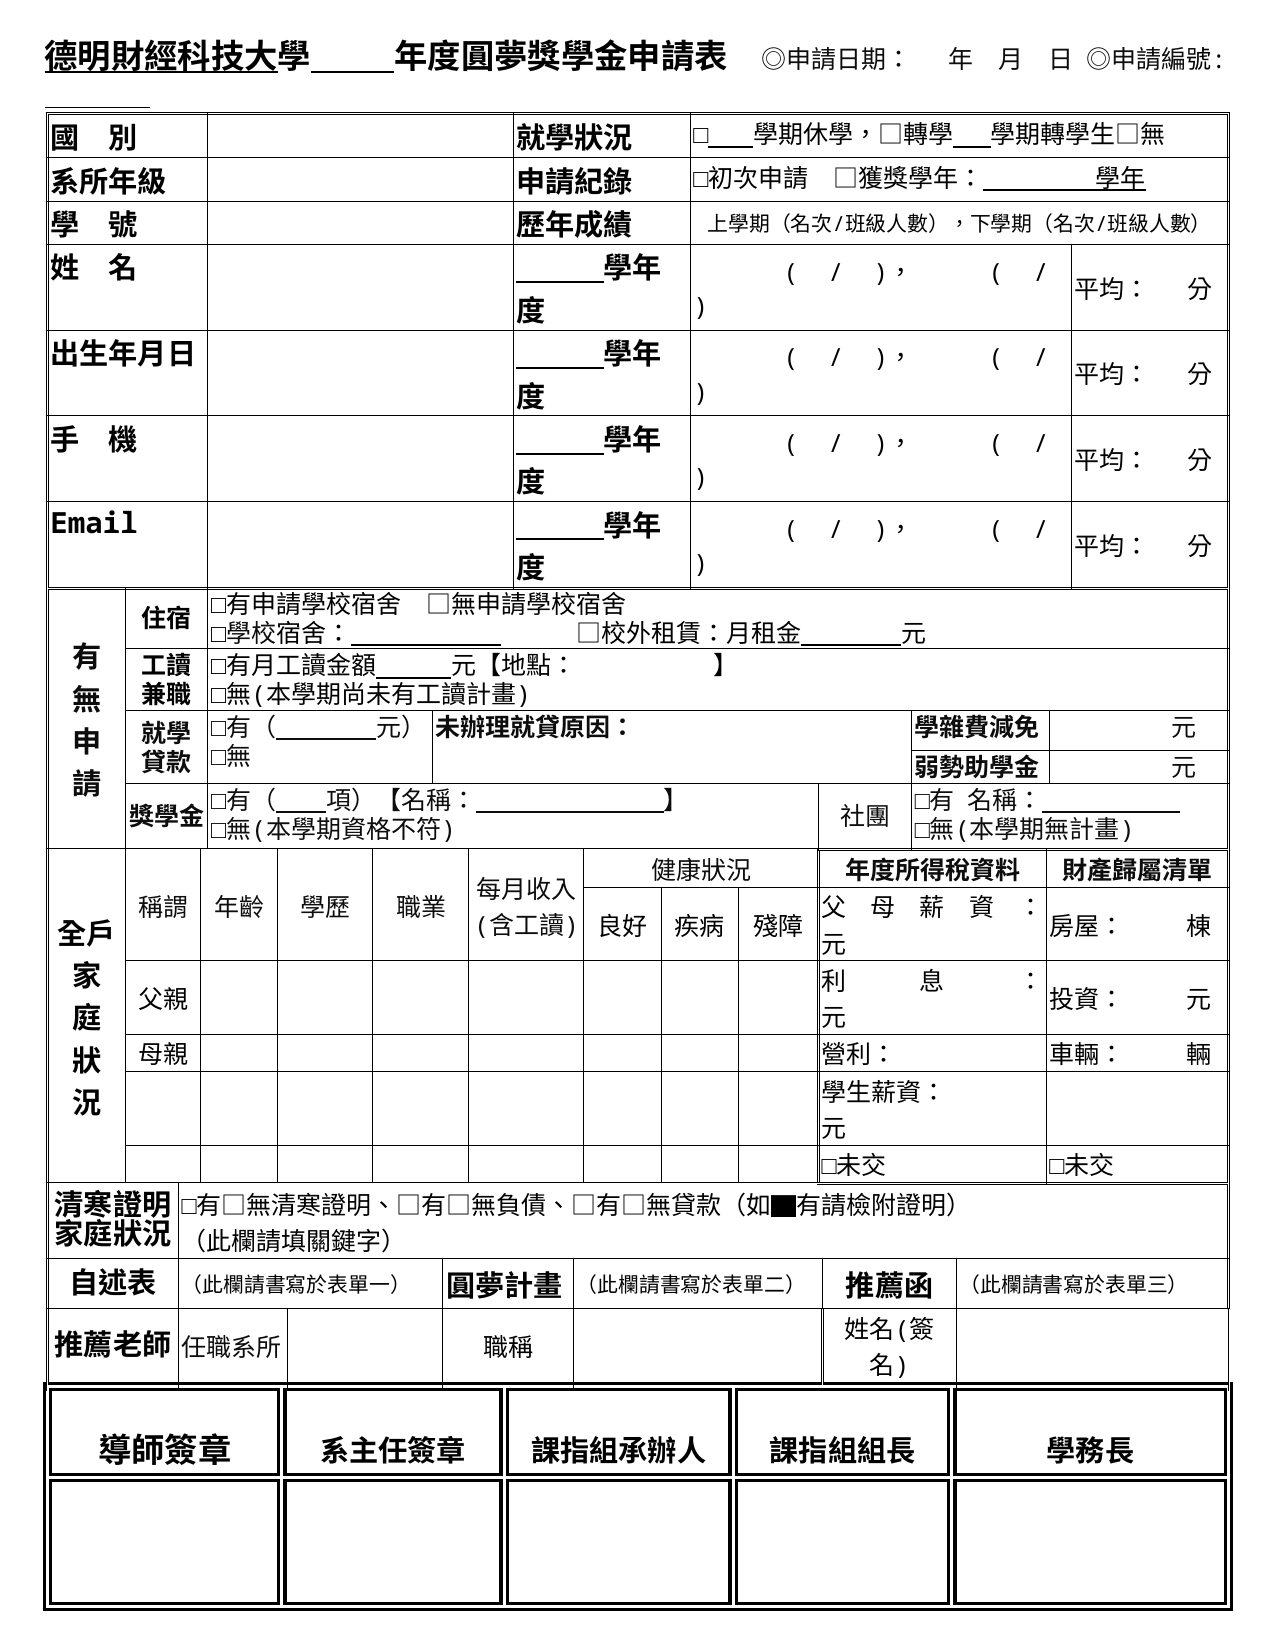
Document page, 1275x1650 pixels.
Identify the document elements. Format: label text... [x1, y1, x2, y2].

table_cell [201, 1072, 277, 1145]
table_cell □有月工讀金額 元【地點： 】 □無(本學期尚未有工讀計畫) [208, 649, 1227, 710]
table_cell [278, 1035, 372, 1071]
table_cell 房屋： 棟 [1047, 888, 1227, 960]
table_header □ 學期休學，□轉學 學期轉學生□無 [691, 115, 1227, 157]
table_cell 導師簽章 [52, 1391, 277, 1472]
table_cell ( / )， ( / ) [691, 331, 1071, 415]
table_cell 營利： [820, 1035, 1046, 1071]
table_cell 住宿 [126, 590, 207, 648]
table_cell [208, 502, 513, 587]
table_cell 稱謂 [126, 849, 200, 960]
table_cell [662, 1146, 738, 1182]
table_cell [278, 1072, 372, 1145]
table_cell [662, 1035, 738, 1071]
table_cell 學生薪資： 元 [820, 1072, 1046, 1145]
table_cell [584, 1072, 661, 1145]
table_cell □有申請學校宿舍 □無申請學校宿舍 □學校宿舍： □校外租賃：月租金 元 [208, 590, 1227, 648]
table_cell [1047, 1072, 1227, 1145]
table_cell 父母薪資： 元 [820, 888, 1046, 960]
table_cell 學年度 [514, 416, 690, 501]
table_cell （此欄請書寫於表單二） [574, 1259, 822, 1308]
text 德明財經科技大學 年度圓夢獎學金申請表 ◎申請日期： 年 月 日 ◎申請編號: [44, 29, 1226, 112]
table_cell [208, 416, 513, 501]
table_cell 學年度 [514, 502, 690, 587]
table_cell 平均： 分 [1072, 502, 1227, 587]
table_cell 平均： 分 [1072, 416, 1227, 501]
table_cell 獎學金 [126, 784, 207, 847]
table_cell 推薦函 [823, 1259, 956, 1308]
table_cell 職稱 [443, 1309, 573, 1382]
table_cell [469, 1072, 583, 1145]
table_cell 健康狀況 [584, 849, 817, 887]
table_cell 投資： 元 [1047, 961, 1227, 1034]
table_cell [278, 1146, 372, 1182]
table_cell （此欄請書寫於表單一） [179, 1259, 442, 1308]
table_cell [278, 961, 372, 1034]
table_cell [738, 1482, 947, 1602]
table_cell □未交 [820, 1146, 1046, 1182]
table_cell 歷年成績 [514, 202, 690, 244]
table_cell 姓 名 [49, 245, 207, 330]
table_cell [739, 1146, 817, 1182]
table_cell 良好 [584, 888, 661, 960]
table_cell [662, 961, 738, 1034]
table_cell 學務長 [957, 1385, 1228, 1472]
table_cell [373, 1035, 468, 1071]
table_cell 學歷 [278, 849, 372, 960]
table_cell 殘障 [739, 888, 817, 960]
table_cell ( / )， ( / ) [691, 245, 1071, 330]
table_cell 系主任簽章 [282, 1385, 287, 1472]
table_cell □有（ 元） □無 [208, 711, 432, 783]
table_cell 系所年級 [49, 158, 207, 201]
table_cell [584, 1146, 661, 1182]
table_cell 疾病 [662, 888, 738, 960]
table_header 國 別 [49, 115, 207, 157]
table_cell [126, 1146, 200, 1182]
table_cell 學年度 [514, 245, 690, 330]
table_cell [952, 1385, 956, 1472]
table_cell [662, 1072, 738, 1145]
table_cell 工讀 兼職 [126, 649, 207, 710]
table_cell 全戶家 庭 狀 況 [49, 849, 125, 1182]
table_cell [373, 961, 468, 1034]
table_cell ( / )， ( / ) [691, 416, 1071, 501]
table_cell Email [49, 502, 207, 587]
table_cell 上學期（名次/班級人數），下學期（名次/班級人數） [691, 202, 1227, 244]
table_cell 導師簽章 [47, 1383, 178, 1472]
table_cell 課指組組長 [733, 1383, 952, 1472]
table_cell [201, 1035, 277, 1071]
table_cell [208, 158, 513, 201]
table_cell 清寒證明 家庭狀況 [49, 1183, 178, 1258]
table_cell [282, 1473, 504, 1602]
table_cell □有 名稱： □無(本學期無計畫) [912, 784, 1227, 847]
table_cell [52, 1482, 277, 1602]
table_cell 學雜費減免 [912, 711, 1049, 750]
table_cell [469, 1035, 583, 1071]
table_cell 課指組承辦人 [504, 1385, 573, 1472]
table_cell 利息： 元 [820, 961, 1046, 1034]
table_cell [469, 961, 583, 1034]
table_cell 申請紀錄 [514, 158, 690, 201]
table_cell [287, 1482, 499, 1602]
table_cell 學年度 [514, 331, 690, 415]
table_cell [733, 1473, 952, 1602]
table_cell 職業 [373, 849, 468, 960]
table_cell [126, 1072, 200, 1145]
table_cell 財產歸屬清單 [1047, 851, 1227, 887]
table_cell 元 [1050, 751, 1227, 783]
table_cell [201, 961, 277, 1034]
table_cell [469, 1146, 583, 1182]
table_cell □初次申請 □獲獎學年： 學年 [691, 158, 1227, 201]
table_cell 有 無 申 請 [49, 590, 125, 847]
table_cell 未辦理就貸原因： [433, 711, 911, 783]
table_cell [739, 1035, 817, 1071]
table_cell □未交 [1047, 1146, 1227, 1182]
table_cell [373, 1072, 468, 1145]
table_cell [208, 331, 513, 415]
table_cell 母親 [126, 1035, 200, 1071]
table_cell [288, 1309, 442, 1382]
table_cell 就學 貸款 [126, 711, 207, 783]
table_cell 車輛： 輛 [1047, 1035, 1227, 1071]
table_cell 系主任簽章 [443, 1385, 504, 1472]
table_cell 元 [1050, 711, 1227, 750]
table_cell 平均： 分 [1072, 331, 1227, 415]
table_cell 圓夢計畫 [443, 1259, 573, 1308]
table_cell □有□無清寒證明、□有□無負債、□有□無貸款（如▇有請檢附證明） （此欄請填關鍵字） [179, 1183, 1227, 1258]
table_cell 出生年月日 [49, 331, 207, 415]
table_cell □有（ 項）【名稱： 】 □無(本學期資格不符) [208, 784, 818, 847]
table_cell 平均： 分 [1072, 245, 1227, 330]
table_cell [47, 1473, 282, 1602]
table_cell 學 號 [49, 202, 207, 244]
table_cell [201, 1146, 277, 1182]
table_cell （此欄請書寫於表單三） [957, 1259, 1227, 1308]
table_cell 自述表 [49, 1259, 178, 1308]
table_cell [574, 1309, 821, 1382]
table_cell [509, 1482, 728, 1602]
table_cell 手 機 [49, 416, 207, 501]
table_cell 姓名(簽名) [824, 1309, 956, 1382]
table_cell 課指組承辦人 [574, 1385, 733, 1472]
table_cell 推薦老師 [49, 1309, 178, 1382]
table_cell 弱勢助學金 [912, 751, 1049, 783]
table_cell [952, 1473, 1228, 1602]
table_cell [957, 1482, 1224, 1602]
table_cell [373, 1146, 468, 1182]
table_cell 年齡 [201, 849, 277, 960]
table_cell ( / )， ( / ) [691, 502, 1071, 587]
table_cell [208, 245, 513, 330]
table_cell [584, 1035, 661, 1071]
table_header [208, 115, 513, 157]
table_cell [584, 961, 661, 1034]
table_cell 每月收入 (含工讀) [469, 849, 583, 960]
table_cell 課指組承辦人 [509, 1391, 728, 1472]
table_header 就學狀況 [514, 115, 690, 157]
table_cell [739, 1072, 817, 1145]
table_cell 社團 [819, 784, 911, 847]
table_cell 系主任簽章 [287, 1391, 499, 1472]
table_cell 任職系所 [179, 1309, 287, 1382]
table_cell [957, 1309, 1228, 1382]
table_cell [208, 202, 513, 244]
table_cell 父親 [126, 961, 200, 1034]
table_cell 導師簽章 [179, 1385, 282, 1472]
table_cell [504, 1473, 733, 1602]
table_cell [739, 961, 817, 1034]
table_cell 年度所得稅資料 [820, 851, 1046, 887]
